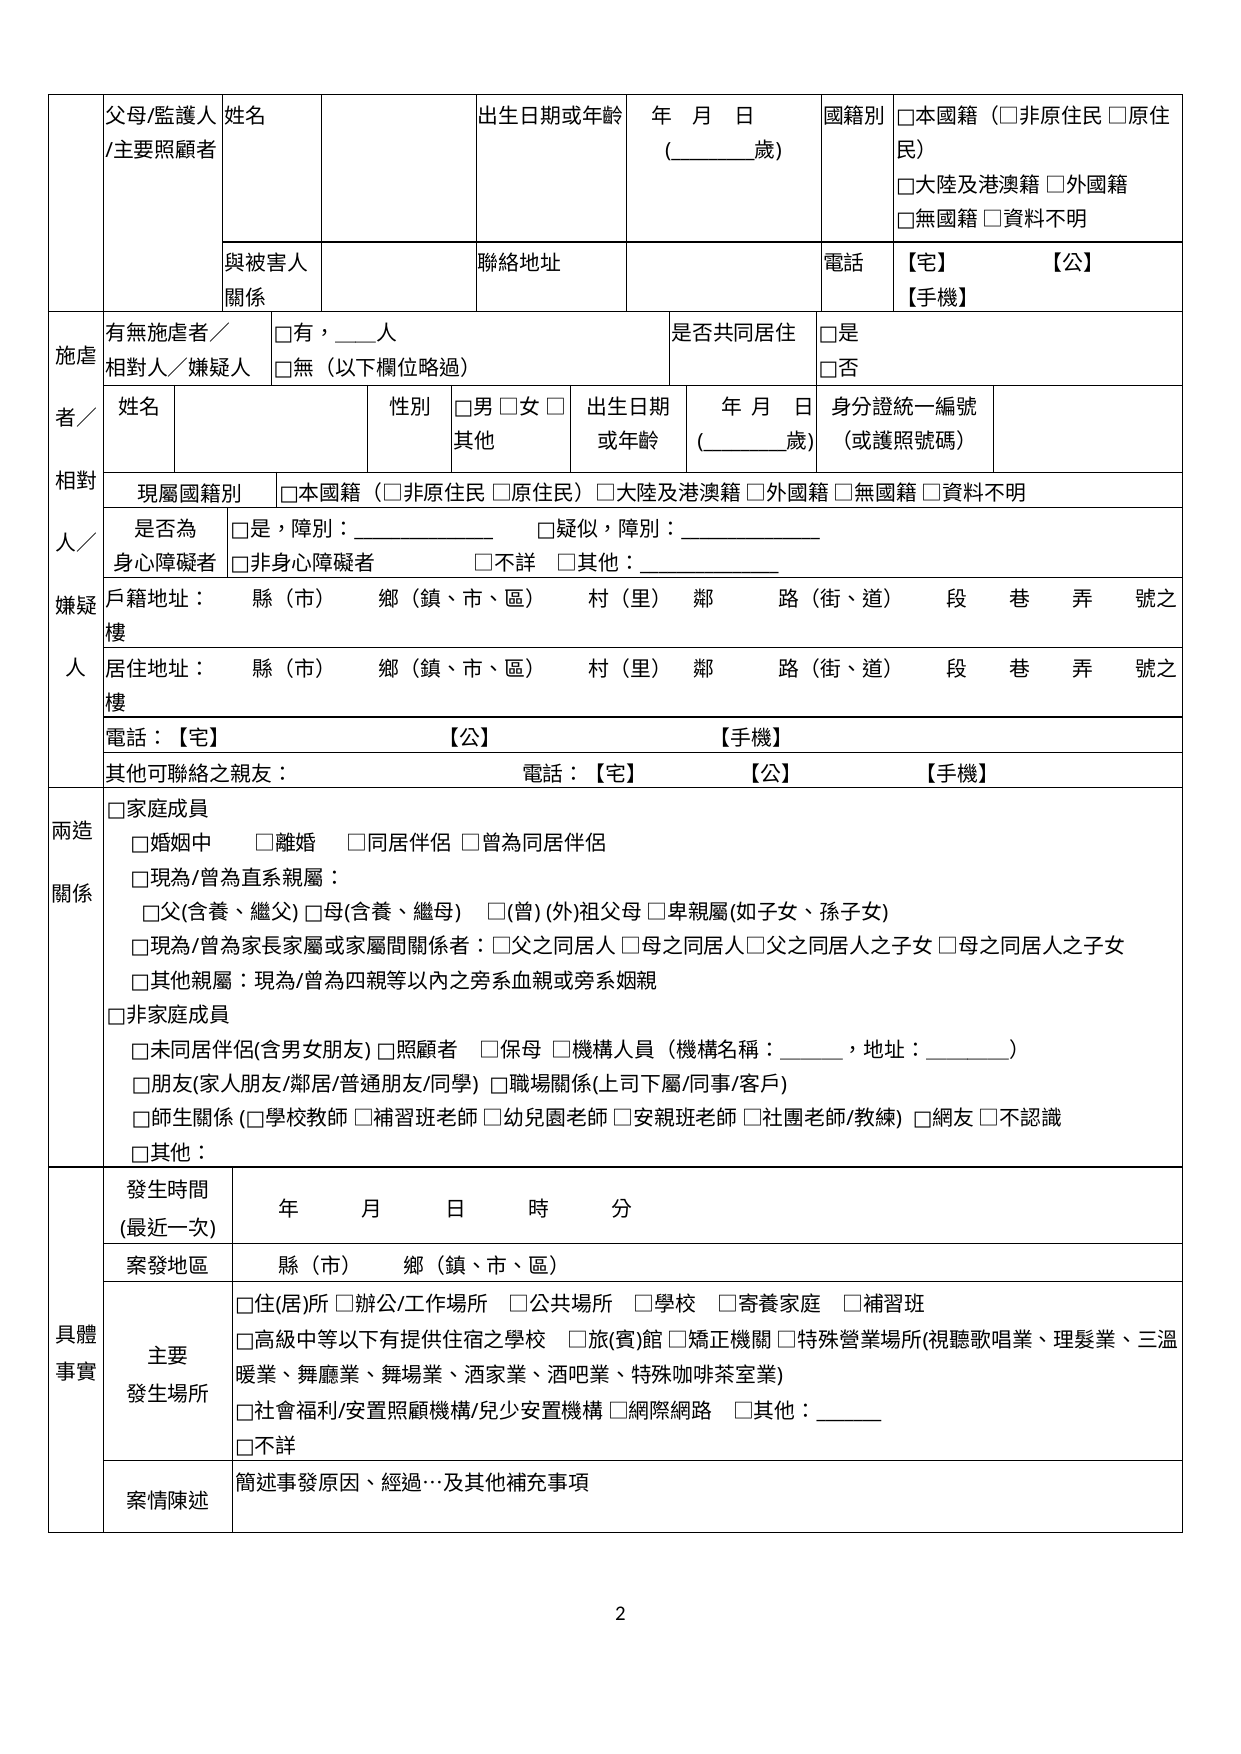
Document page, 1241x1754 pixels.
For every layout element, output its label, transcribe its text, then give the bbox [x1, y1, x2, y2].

table_cell 【宅】 【公】 【手機】 [894, 243, 1182, 311]
table_cell [322, 95, 476, 241]
table_cell 縣（市） 鄉（鎮、市、區） [233, 1244, 1182, 1281]
table_cell [1183, 1460, 1195, 1532]
table_cell 身分證統一編號 （或護照號碼） [817, 386, 993, 472]
table_cell [1183, 716, 1195, 752]
table_cell [1183, 507, 1195, 577]
table_cell 出生日期 或年齡 [571, 386, 686, 472]
table_cell [175, 386, 367, 472]
table_cell 姓名 [104, 386, 174, 472]
table_cell 簡述事發原因、經過…及其他補充事項 [233, 1461, 1182, 1532]
table_cell [49, 95, 103, 311]
table_cell 與被害人關係 [223, 243, 321, 311]
table_cell □本國籍（□非原住民 □原住民）□大陸及港澳籍 □外國籍 □無國籍 □資料不明 [277, 473, 1182, 507]
table_cell 施虐者／相對人／嫌疑人 [49, 312, 103, 787]
table_cell [994, 386, 1182, 472]
table_cell 案情陳述 [104, 1461, 232, 1532]
table_cell □男 □女 □其他 [452, 386, 570, 472]
table_cell 戶籍地址： 縣（市） 鄉（鎮、市、區） 村（里） 鄰 路（街、道） 段 巷 弄 號之 樓 [104, 578, 1182, 647]
table_cell 是否共同居住 [670, 312, 816, 385]
table_cell 父母/監護人/主要照顧者 [104, 95, 222, 311]
table_cell □是，障別：_______________ □疑似，障別：_______________ □非身心障礙者 □不詳 □其他：_______________ [228, 508, 1182, 577]
table_cell [1183, 1166, 1195, 1242]
table_cell [1183, 752, 1195, 787]
table_cell 年 月 日 (_________歲) [687, 386, 816, 472]
table_cell [1183, 1243, 1195, 1281]
table_cell 案發地區 [104, 1244, 232, 1281]
table_cell 年 月 日 (_________歲) [627, 95, 821, 241]
table_cell [1183, 1281, 1195, 1460]
table_cell [1183, 577, 1195, 647]
table_cell [322, 243, 476, 311]
table_cell [1183, 311, 1195, 385]
table_cell 有無施虐者／ 相對人／嫌疑人 [104, 312, 271, 385]
table_cell 國籍別 [822, 95, 893, 241]
table_cell □本國籍（□非原住民 □原住民） □大陸及港澳籍 □外國籍 □無國籍 □資料不明 [894, 95, 1182, 241]
table_cell □住(居)所 □辦公/工作場所 □公共場所 □學校 □寄養家庭 □補習班 □高級中等以下有提供住宿之學校 □旅(賓)館 □矯正機關 □特殊營業場所(視聽歌唱業、理髮業、三溫暖業、舞廳業、舞場業、酒家業、酒吧業、特殊咖啡茶室業) □社會福利/安置照顧機構/兒少安置機構 □網際網路 □其他：_______ □不詳 [233, 1282, 1182, 1460]
table_cell [1183, 787, 1195, 1166]
table_cell 聯絡地址 [477, 243, 626, 311]
table_cell 主要 發生場所 [104, 1282, 232, 1460]
table_cell 出生日期或年齡 [477, 95, 626, 241]
table_cell [1183, 647, 1195, 716]
table_cell [1183, 472, 1195, 507]
table_cell 居住地址： 縣（市） 鄉（鎮、市、區） 村（里） 鄰 路（街、道） 段 巷 弄 號之 樓 [104, 648, 1182, 716]
table_cell 具體事實 [49, 1168, 103, 1532]
table_cell 姓名 [223, 95, 321, 241]
table_cell 電話：【宅】 【公】 【手機】 [104, 718, 1182, 752]
table_cell 電話 [822, 243, 893, 311]
table_cell [1183, 241, 1195, 311]
table_cell 年 月 日 時 分 [233, 1168, 1182, 1242]
table_cell 是否為 身心障礙者 [104, 508, 227, 577]
table_cell 性別 [368, 386, 451, 472]
table_cell 發生時間 (最近一次) [104, 1168, 232, 1242]
table_cell [1183, 94, 1195, 241]
table_cell [627, 243, 821, 311]
table_cell □家庭成員 □婚姻中 □離婚 □同居伴侶 □曾為同居伴侶 □現為/曾為直系親屬： □父(含養、繼父) □母(含養、繼母) □(曾) (外)祖父母 □卑親屬(如子女、孫子女) □現為/曾為家長家屬或家屬間關係者：□父之同居人 □母之同居人□父之同居人之子女 □母之同居人之子女 □其他親屬：現為/曾為四親等以內之旁系血親或旁系姻親 □非家庭成員 □未同居伴侶(含男女朋友) □照顧者 □保母 □機構人員（機構名稱：＿＿＿，地址：＿＿＿＿） □朋友(家人朋友/鄰居/普通朋友/同學) □職場關係(上司下屬/同事/客戶) □師生關係 (□學校教師 □補習班老師 □幼兒園老師 □安親班老師 □社團老師/教練) □網友 □不認識 □其他： [104, 788, 1182, 1166]
table_cell □有，＿＿人 □無（以下欄位略過） [272, 312, 669, 385]
table_cell □是 □否 [817, 312, 1182, 385]
table_cell 現屬國籍別 [104, 473, 276, 507]
table_cell 其他可聯絡之親友： 電話：【宅】 【公】 【手機】 [104, 753, 1182, 787]
table_cell 兩造關係 [49, 788, 103, 1166]
table_cell [1183, 385, 1195, 472]
